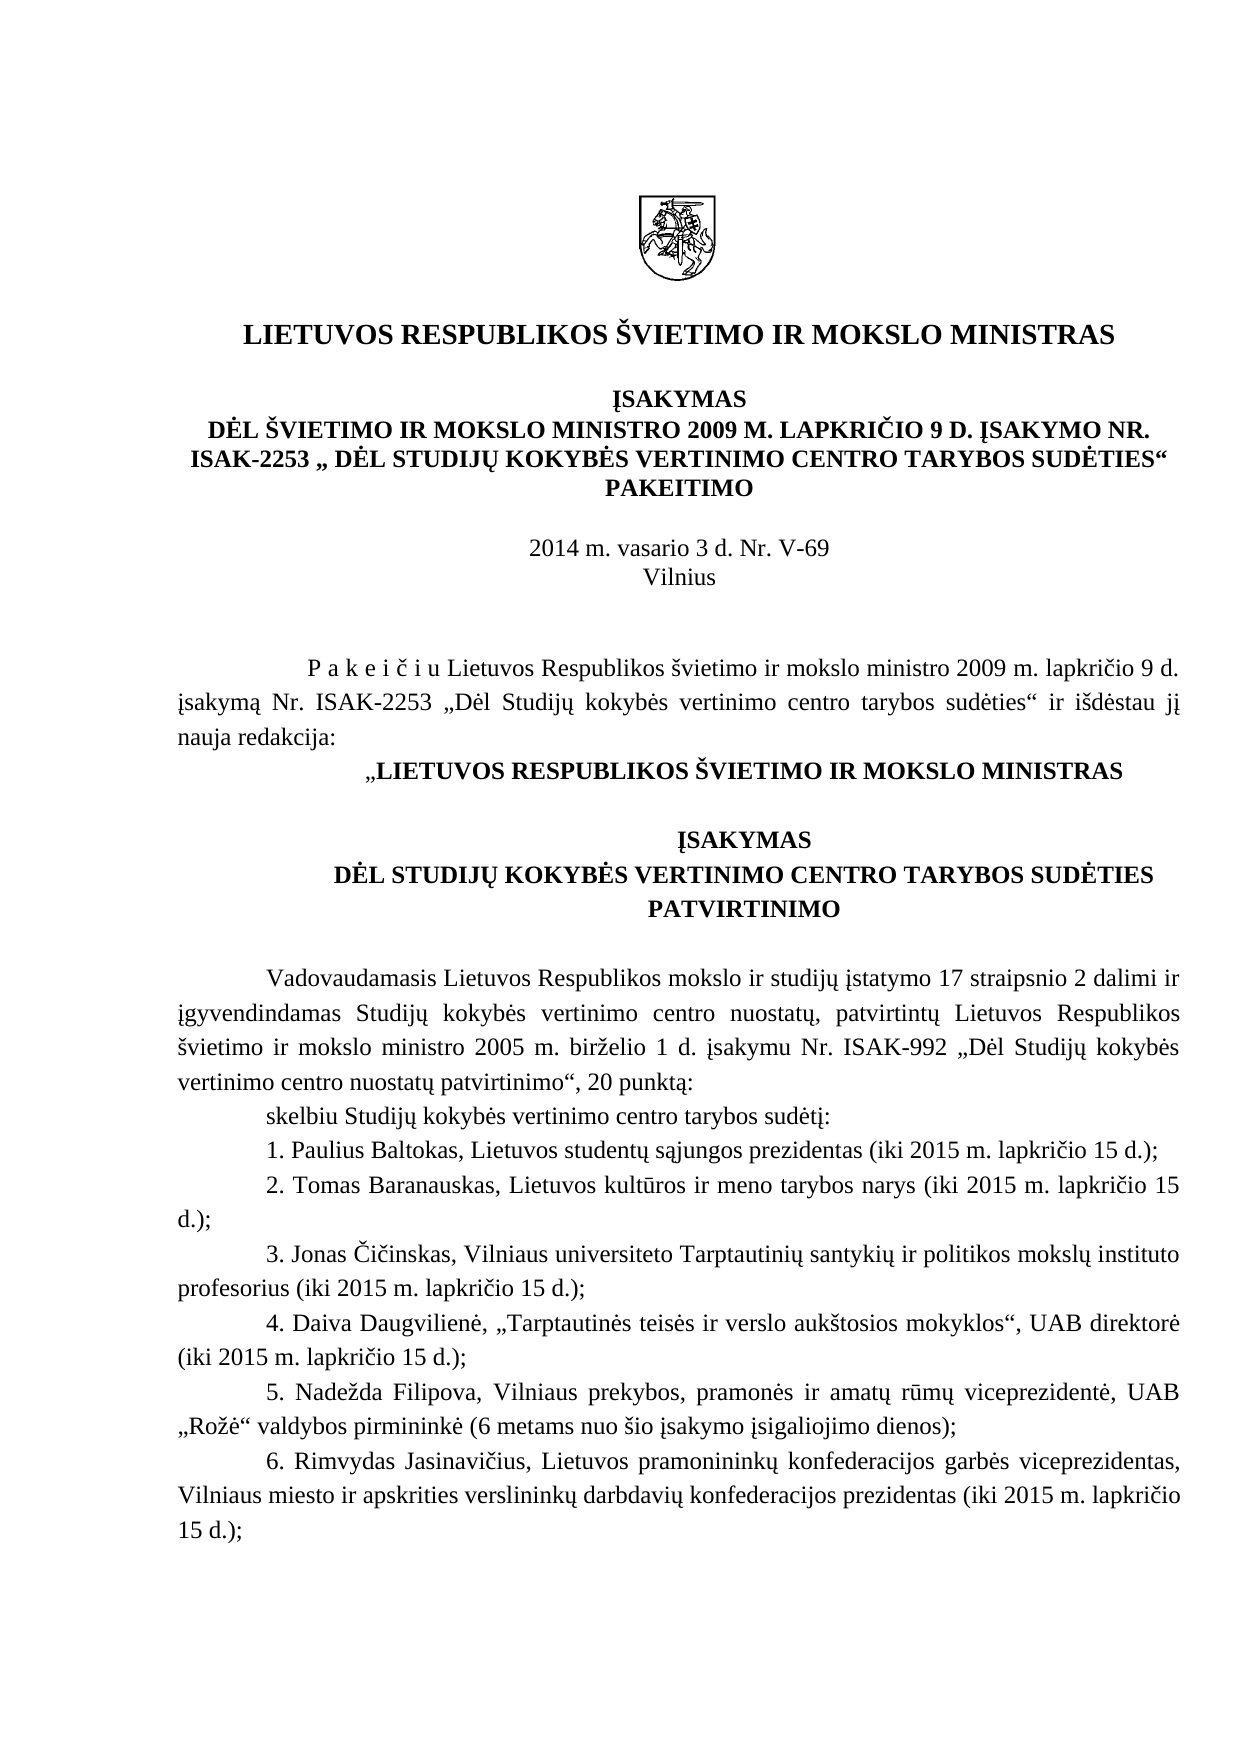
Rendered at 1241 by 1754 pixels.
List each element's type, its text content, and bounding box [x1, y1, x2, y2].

text 6. Rimvydas Jasinavičius, Lietuvos pramonininkų konfederacijos garbės viceprezidentas, Vilniaus miesto ir apskrities verslininkų darbdavių konfederacijos prezidentas (iki 2015 m. lapkričio 15 d.); [177, 1446, 1181, 1543]
text 3. Jonas Čičinskas, Vilniaus universiteto Tarptautinių santykių ir politikos mokslų instituto profesorius (iki 2015 m. lapkričio 15 d.); [177, 1239, 1181, 1302]
text skelbiu Studijų kokybės vertinimo centro tarybos sudėtį: [177, 1101, 1181, 1130]
text 2. Tomas Baranauskas, Lietuvos kultūros ir meno tarybos narys (iki 2015 m. lapkričio 15 d.); [177, 1170, 1181, 1233]
text 4. Daiva Daugvilienė, „Tarptautinės teisės ir verslo aukštosios mokyklos“, UAB direktorė (iki 2015 m. lapkričio 15 d.); [177, 1308, 1181, 1371]
text 1. Paulius Baltokas, Lietuvos studentų sąjungos prezidentas (iki 2015 m. lapkričio 15 d.); [177, 1136, 1181, 1164]
text DĖL STUDIJŲ KOKYBĖS VERTINIMO CENTRO TARYBOS SUDĖTIES PATVIRTINIMO [307, 860, 1181, 923]
text DĖL ŠVIETIMO IR MOKSLO MINISTRO 2009 M. LAPKRIČIO 9 D. ĮSAKYMO NR. ISAK-2253 „ DĖL STUDIJŲ KOKYBĖS VERTINIMO CENTRO TARYBOS SUDĖTIES“ PAKEITIMO [177, 416, 1181, 502]
text LIETUVOS RESPUBLIKOS ŠVIETIMO IR MOKSLO MINISTRAS [177, 317, 1181, 351]
text 5. Nadežda Filipova, Vilniaus prekybos, pramonės ir amatų rūmų viceprezidentė, UAB „Rožė“ valdybos pirmininkė (6 metams nuo šio įsakymo įsigaliojimo dienos); [177, 1377, 1181, 1440]
text ĮSAKYMAS [177, 384, 1181, 413]
text ĮSAKYMAS [177, 825, 1181, 854]
text Vadovaudamasis Lietuvos Respublikos mokslo ir studijų įstatymo 17 straipsnio 2 dalimi ir įgyvendindamas Studijų kokybės vertinimo centro nuostatų, patvirtintų Lietuvos Respublikos švietimo ir mokslo ministro 2005 m. birželio 1 d. įsakymu Nr. ISAK-992 „Dėl Studijų kokybės vertinimo centro nuostatų patvirtinimo“, 20 punktą: [177, 963, 1181, 1095]
text P a k e i č i u Lietuvos Respublikos švietimo ir mokslo ministro 2009 m. lapkričio 9 d. įsakymą Nr. ISAK-2253 „Dėl Studijų kokybės vertinimo centro tarybos sudėties“ ir išdėstau jį nauja redakcija: [177, 653, 1181, 751]
text Vilnius [177, 562, 1181, 591]
text „LIETUVOS RESPUBLIKOS ŠVIETIMO IR MOKSLO MINISTRAS [177, 756, 1181, 785]
text 2014 m. vasario 3 d. Nr. V-69 [177, 533, 1181, 562]
